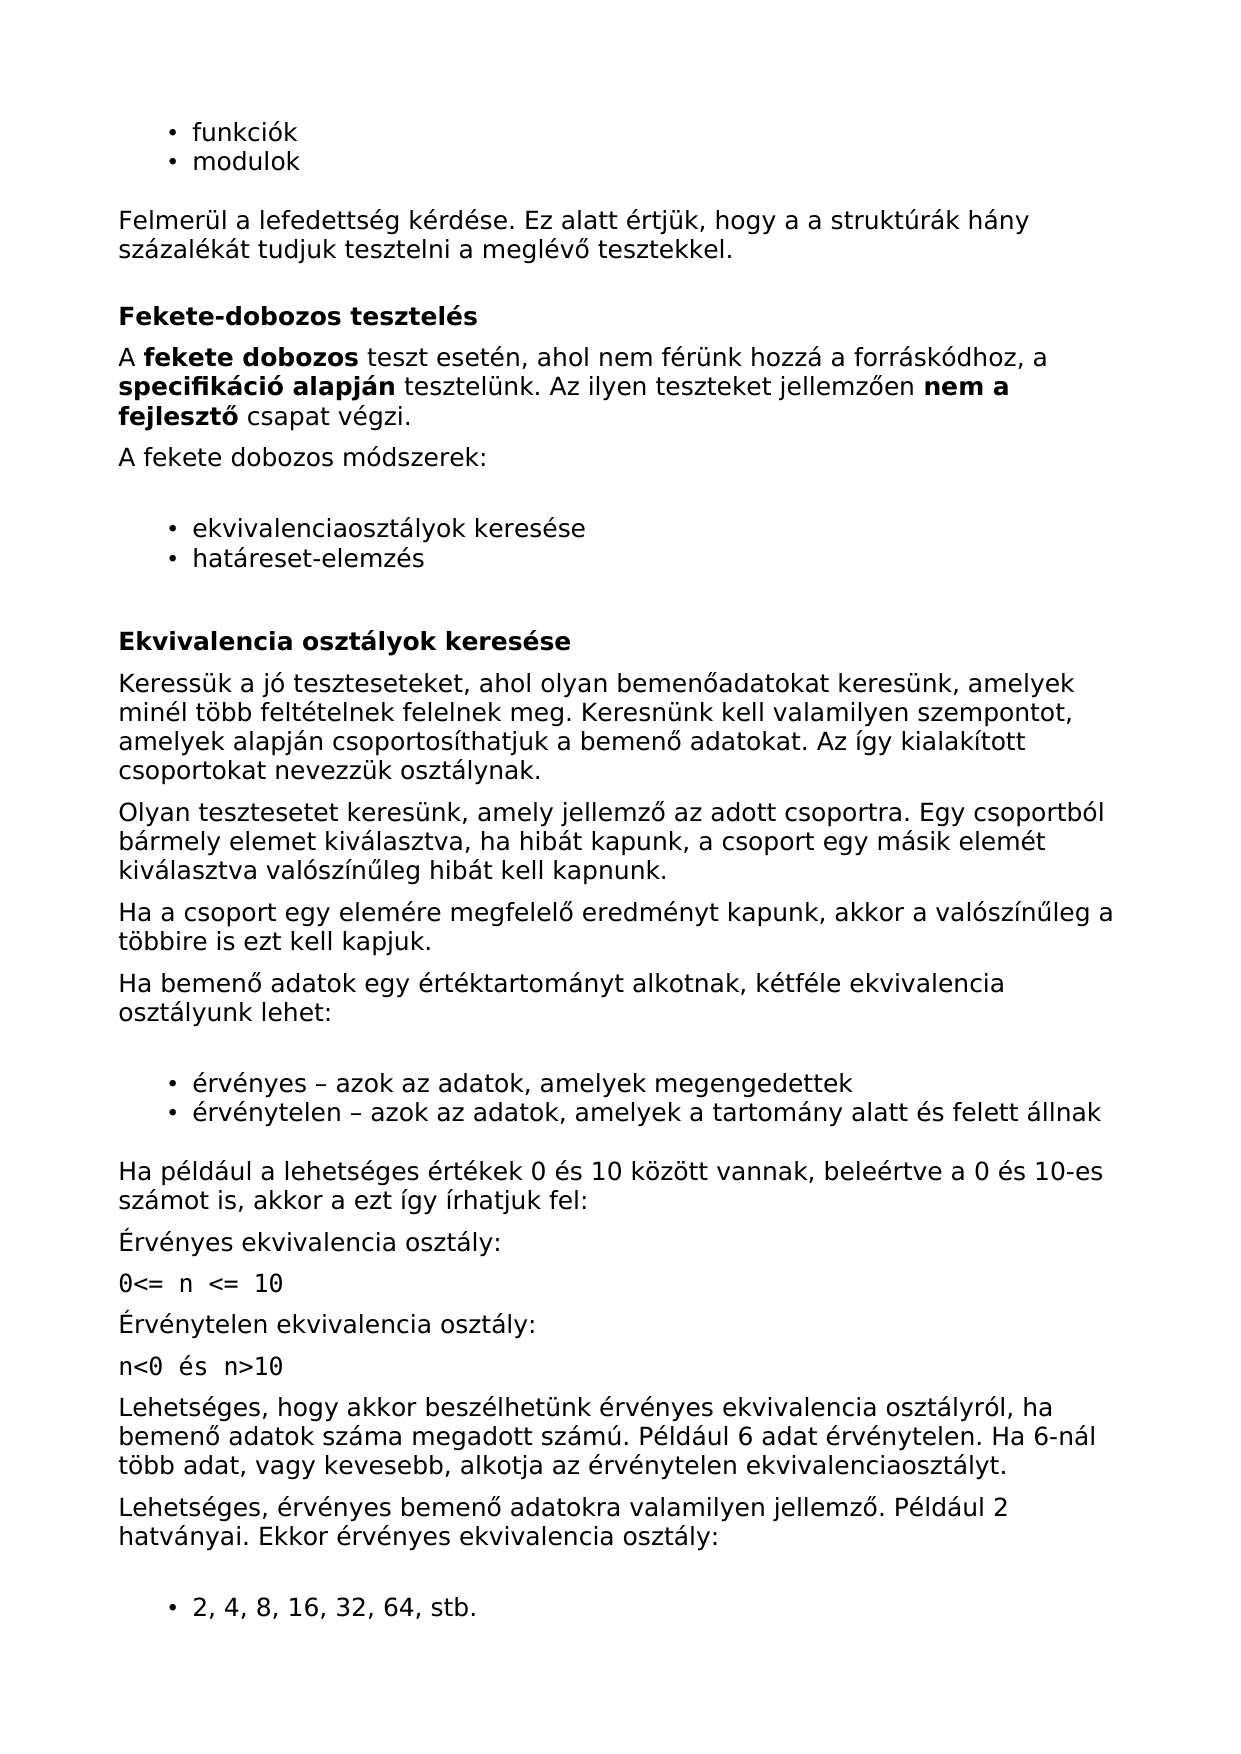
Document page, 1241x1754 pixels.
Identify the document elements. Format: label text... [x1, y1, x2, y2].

subtitle Ekvivalencia osztályok keresése [118, 627, 1122, 657]
text Keressük a jó teszteseteket, ahol olyan bemenőadatokat keresünk, amelyek minél több feltételnek felelnek meg. Keresnünk kell valamilyen szempontot, amelyek alapján csoportosíthatjuk a bemenő adatokat. Az így kialakított csoportokat nevezzük osztálynak. [118, 669, 1122, 786]
list érvényes – azok az adatok, amelyek megengedettek [177, 1069, 1122, 1098]
text n<0 és n>10 [118, 1352, 1122, 1381]
text A fekete dobozos teszt esetén, ahol nem férünk hozzá a forráskódhoz, a specifikáció alapján tesztelünk. Az ilyen teszteket jellemzően nem a fejlesztő csapat végzi. [118, 343, 1122, 431]
text Érvényes ekvivalencia osztály: [118, 1228, 1122, 1257]
text Lehetséges, hogy akkor beszélhetünk érvényes ekvivalencia osztályról, ha bemenő adatok száma megadott számú. Például 6 adat érvénytelen. Ha 6-nál több adat, vagy kevesebb, alkotja az érvénytelen ekvivalenciaosztályt. [118, 1393, 1122, 1481]
list funkciók [177, 118, 1122, 147]
text Ha bemenő adatok egy értéktartományt alkotnak, kétféle ekvivalencia osztályunk lehet: [118, 969, 1122, 1027]
list modulok [177, 147, 1122, 176]
list határeset-elemzés [177, 544, 1122, 573]
text Érvénytelen ekvivalencia osztály: [118, 1311, 1122, 1340]
text Felmerül a lefedettség kérdése. Ez alatt értjük, hogy a a struktúrák hány százalékát tudjuk tesztelni a meglévő tesztekkel. [118, 206, 1122, 264]
subtitle Fekete-dobozos tesztelés [118, 302, 1122, 331]
text Ha a csoport egy elemére megfelelő eredményt kapunk, akkor a valószínűleg a többire is ezt kell kapjuk. [118, 898, 1122, 957]
text Ha például a lehetséges értékek 0 és 10 között vannak, beleértve a 0 és 10-es számot is, akkor a ezt így írhatjuk fel: [118, 1157, 1122, 1216]
text Olyan tesztesetet keresünk, amely jellemző az adott csoportra. Egy csoportból bármely elemet kiválasztva, ha hibát kapunk, a csoport egy másik elemét kiválasztva valószínűleg hibát kell kapnunk. [118, 798, 1122, 886]
text 0<= n <= 10 [118, 1270, 1122, 1299]
list ekvivalenciaosztályok keresése [177, 514, 1122, 544]
list 2, 4, 8, 16, 32, 64, stb. [177, 1593, 1122, 1623]
text A fekete dobozos módszerek: [118, 443, 1122, 473]
text Lehetséges, érvényes bemenő adatokra valamilyen jellemző. Például 2 hatványai. Ekkor érvényes ekvivalencia osztály: [118, 1493, 1122, 1552]
list érvénytelen – azok az adatok, amelyek a tartomány alatt és felett állnak [177, 1098, 1122, 1128]
